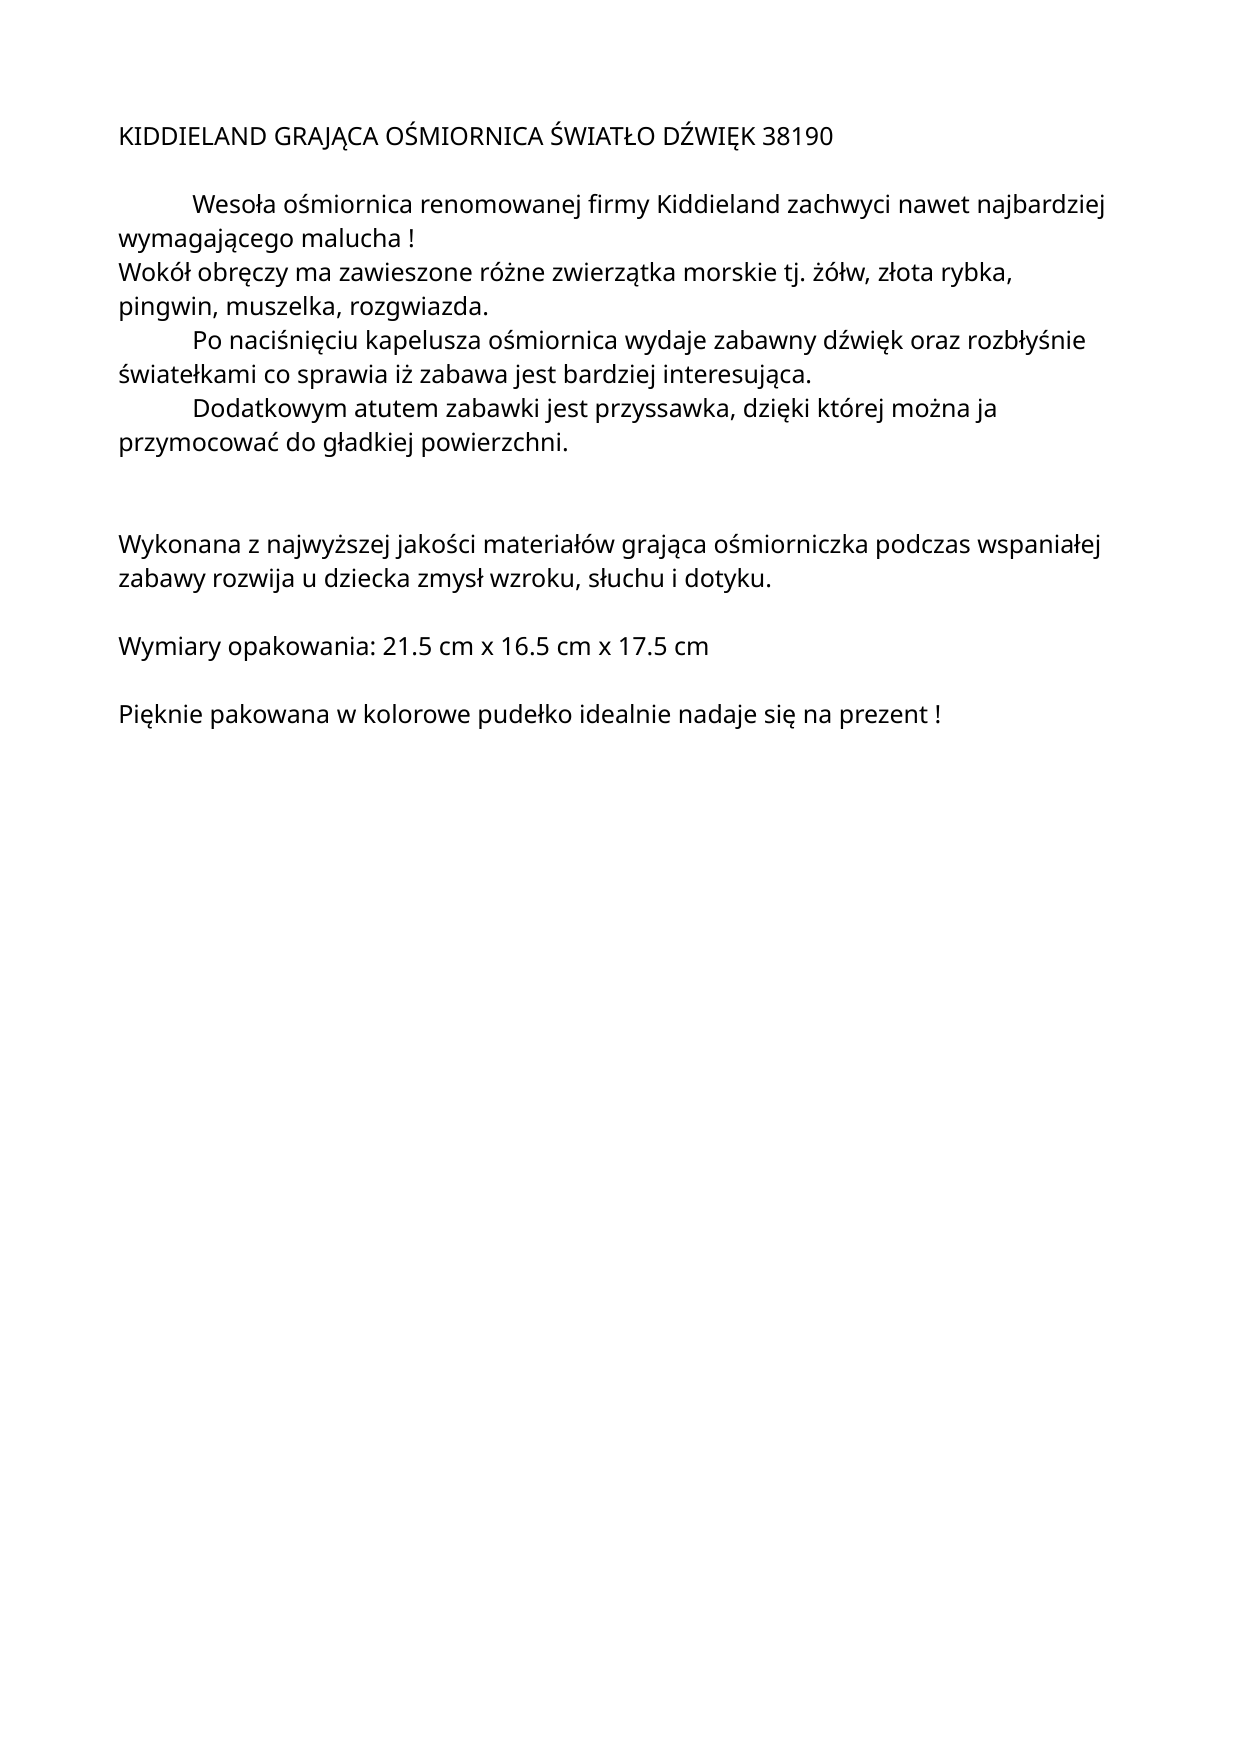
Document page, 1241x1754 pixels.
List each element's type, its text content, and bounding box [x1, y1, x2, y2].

text Wokół obręczy ma zawieszone różne zwierzątka morskie tj. żółw, złota rybka, pingwin, muszelka, rozgwiazda. [118, 254, 1122, 322]
text Pięknie pakowana w kolorowe pudełko idealnie nadaje się na prezent ! [118, 697, 1122, 731]
text Wesoła ośmiornica renomowanej firmy Kiddieland zachwyci nawet najbardziej wymagającego malucha ! [118, 186, 1122, 254]
text Dodatkowym atutem zabawki jest przyssawka, dzięki której można ja przymocować do gładkiej powierzchni. [118, 391, 1122, 459]
text Wymiary opakowania: 21.5 cm x 16.5 cm x 17.5 cm [118, 629, 1122, 663]
text Po naciśnięciu kapelusza ośmiornica wydaje zabawny dźwięk oraz rozbłyśnie światełkami co sprawia iż zabawa jest bardziej interesująca. [118, 322, 1122, 391]
text KIDDIELAND GRAJĄCA OŚMIORNICA ŚWIATŁO DŹWIĘK 38190 [118, 118, 1122, 152]
text Wykonana z najwyższej jakości materiałów grająca ośmiorniczka podczas wspaniałej zabawy rozwija u dziecka zmysł wzroku, słuchu i dotyku. [118, 527, 1122, 595]
